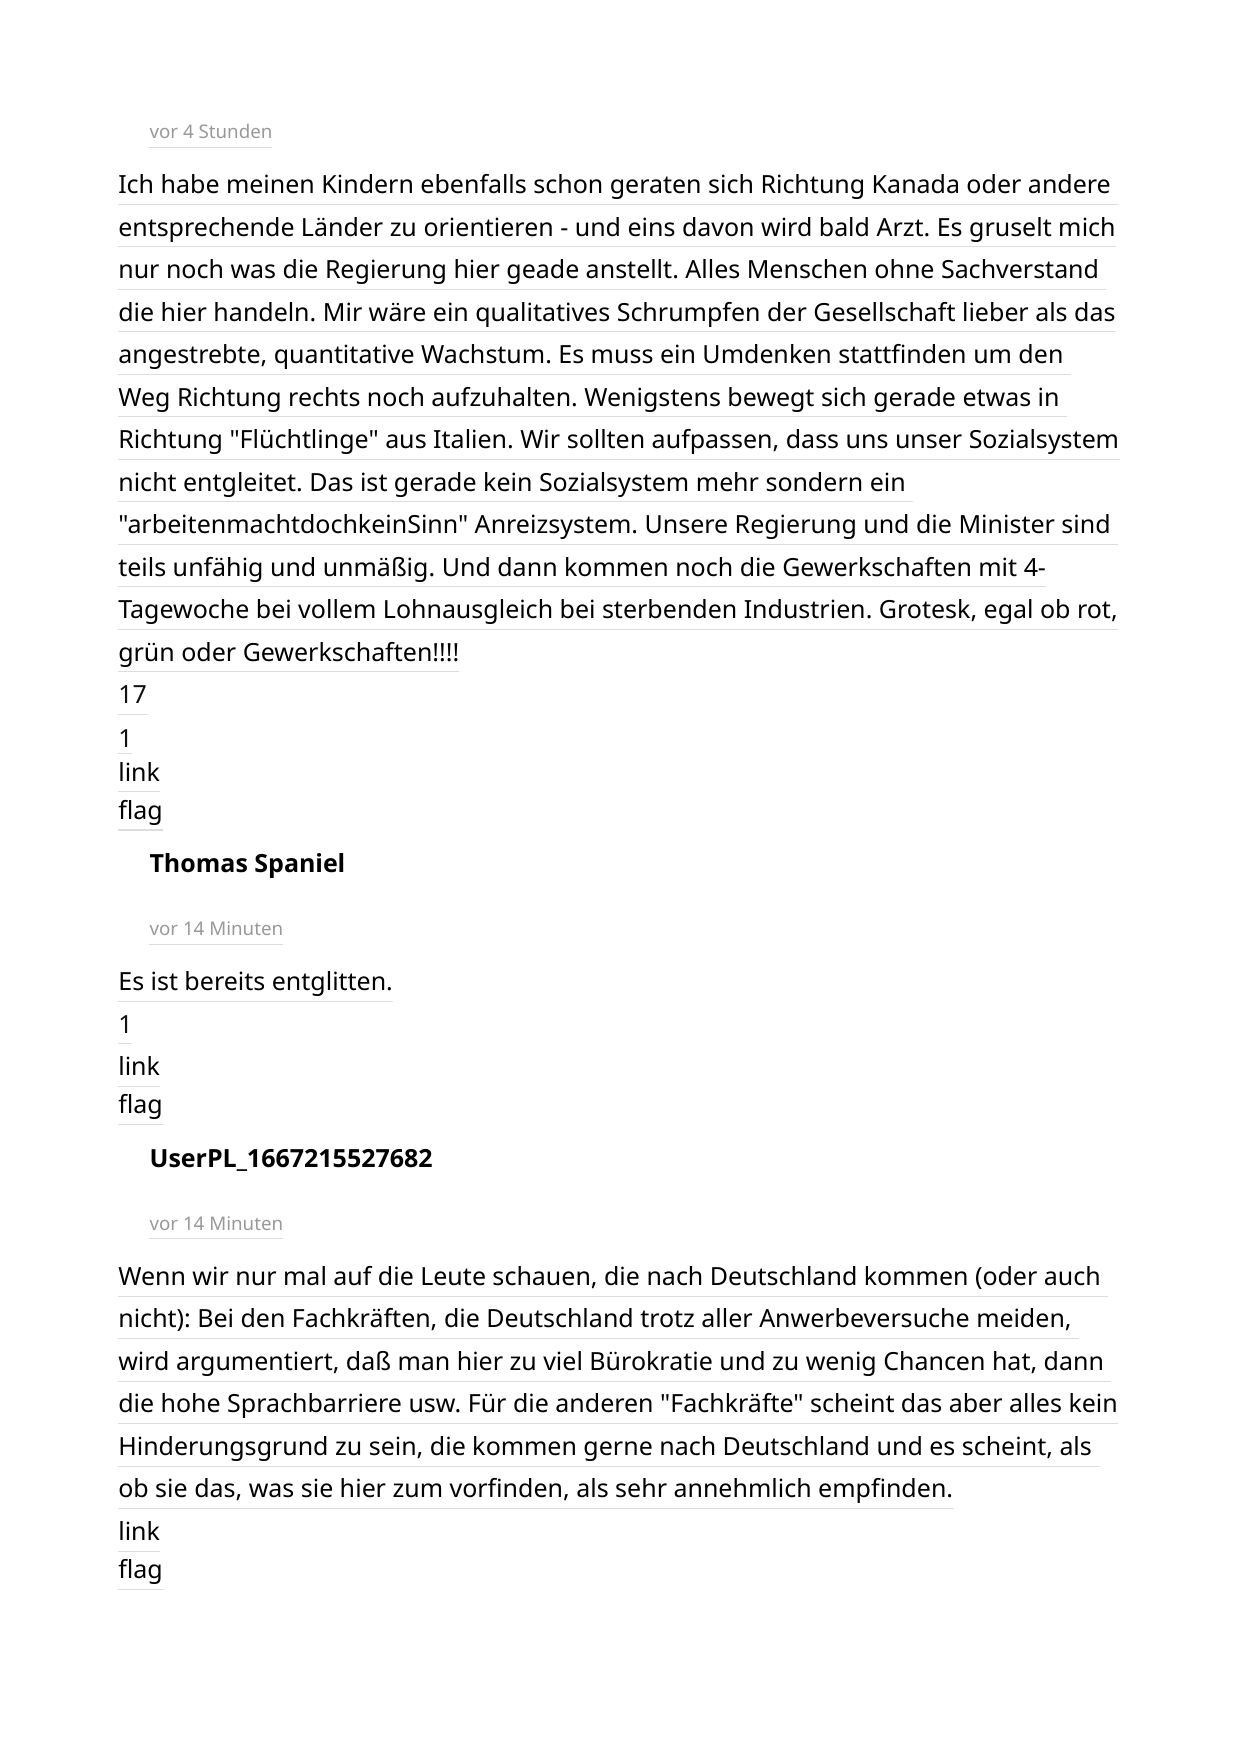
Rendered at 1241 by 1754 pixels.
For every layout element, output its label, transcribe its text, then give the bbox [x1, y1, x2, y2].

text Ich habe meinen Kindern ebenfalls schon geraten sich Richtung Kanada oder andere entsprechende Länder zu orientieren - und eins davon wird bald Arzt. Es gruselt mich nur noch was die Regierung hier geade anstellt. Alles Menschen ohne Sachverstand die hier handeln. Mir wäre ein qualitatives Schrumpfen der Gesellschaft lieber als das angestrebte, quantitative Wachstum. Es muss ein Umdenken stattfinden um den Weg Richtung rechts noch aufzuhalten. Wenigstens bewegt sich gerade etwas in Richtung "Flüchtlinge" aus Italien. Wir sollten aufpassen, dass uns unser Sozialsystem nicht entgleitet. Das ist gerade kein Sozialsystem mehr sondern ein "arbeitenmachtdochkeinSinn" Anreizsystem. Unsere Regierung und die Minister sind teils unfähig und unmäßig. Und dann kommen noch die Gewerkschaften mit 4-Tagewoche bei vollem Lohnausgleich bei sterbenden Industrien. Grotesk, egal ob rot, grün oder Gewerkschaften!!!! [118, 167, 1122, 672]
text Wenn wir nur mal auf die Leute schauen, die nach Deutschland kommen (oder auch nicht): Bei den Fachkräften, die Deutschland trotz aller Anwerbeversuche meiden, wird argumentiert, daß man hier zu viel Bürokratie und zu wenig Chancen hat, dann die hohe Sprachbarriere usw. Für die anderen "Fachkräfte" scheint das aber alles kein Hinderungsgrund zu sein, die kommen gerne nach Deutschland und es scheint, als ob sie das, was sie hier zum vorfinden, als sehr annehmlich empfinden. [118, 1259, 1122, 1509]
text 1 [118, 719, 1122, 754]
text link [118, 754, 1122, 792]
text flag [118, 792, 1122, 831]
text Es ist bereits entglitten. [118, 964, 1122, 1002]
text vor 14 Minuten [149, 916, 1117, 945]
text vor 4 Stunden [149, 118, 1117, 148]
text link [118, 1514, 1122, 1552]
text 1 [118, 1007, 1122, 1044]
text Thomas Spaniel [149, 846, 1122, 880]
text flag [118, 1087, 1122, 1125]
text 17 [118, 677, 1122, 715]
text link [118, 1049, 1122, 1087]
text flag [118, 1552, 1122, 1590]
text UserPL_1667215527682 [149, 1141, 1122, 1175]
text vor 14 Minuten [149, 1210, 1117, 1239]
